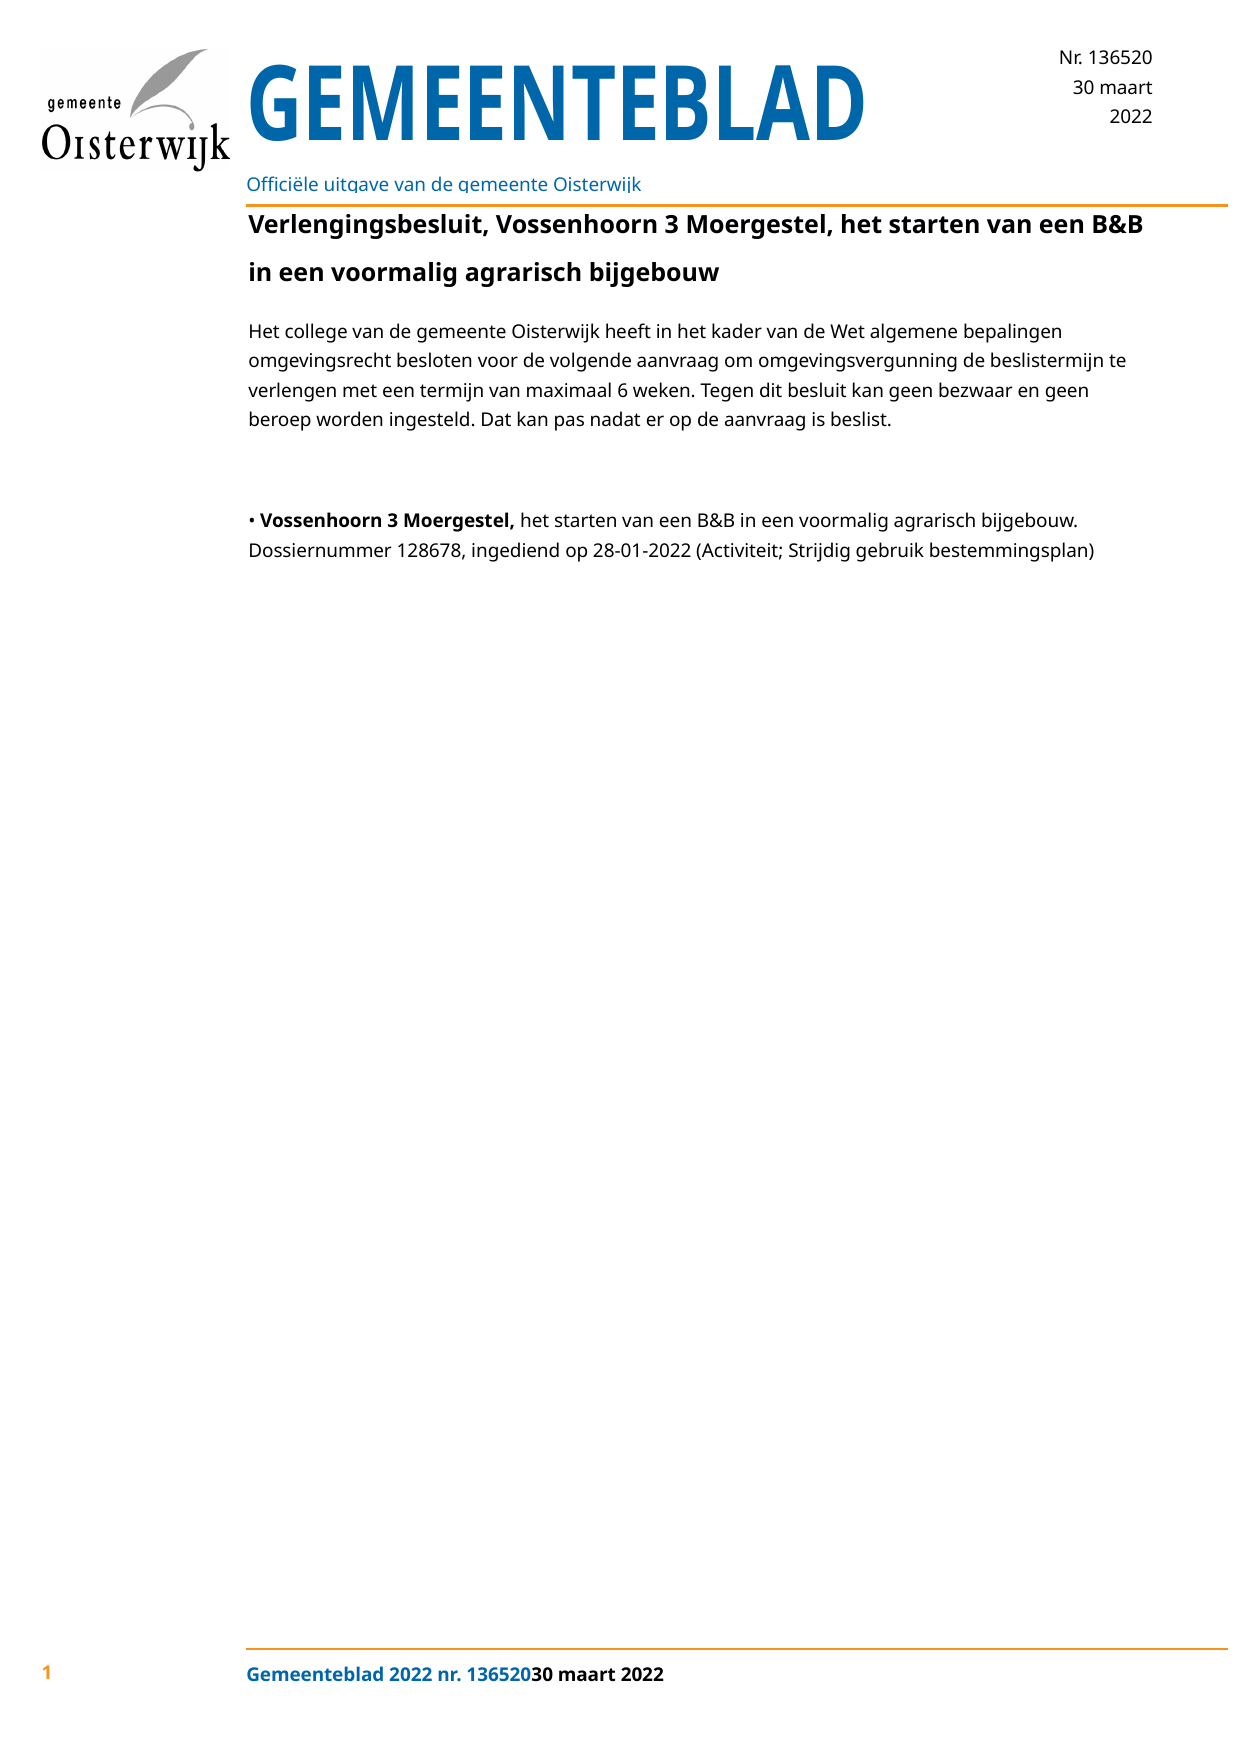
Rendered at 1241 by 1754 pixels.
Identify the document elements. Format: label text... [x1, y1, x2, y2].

text Het college van de gemeente Oisterwijk heeft in het kader van de Wet algemene bepalingen omgevingsrecht besloten voor de volgende aanvraag om omgevingsvergunning de beslistermijn te verlengen met een termijn van maximaal 6 weken. Tegen dit besluit kan geen bezwaar en geen beroep worden ingesteld. Dat kan pas nadat er op de aanvraag is beslist. [248, 318, 1152, 432]
picture [41, 47, 231, 172]
text • Vossenhoorn 3 Moergestel, het starten van een B&B in een voormalig agrarisch bijgebouw. Dossiernummer 128678, ingediend op 28-01-2022 (Activiteit; Strijdig gebruik bestemmingsplan) [248, 507, 1152, 563]
text Verlengingsbesluit, Vossenhoorn 3 Moergestel, het starten van een B&B in een voormalig agrarisch bijgebouw [248, 207, 1152, 288]
